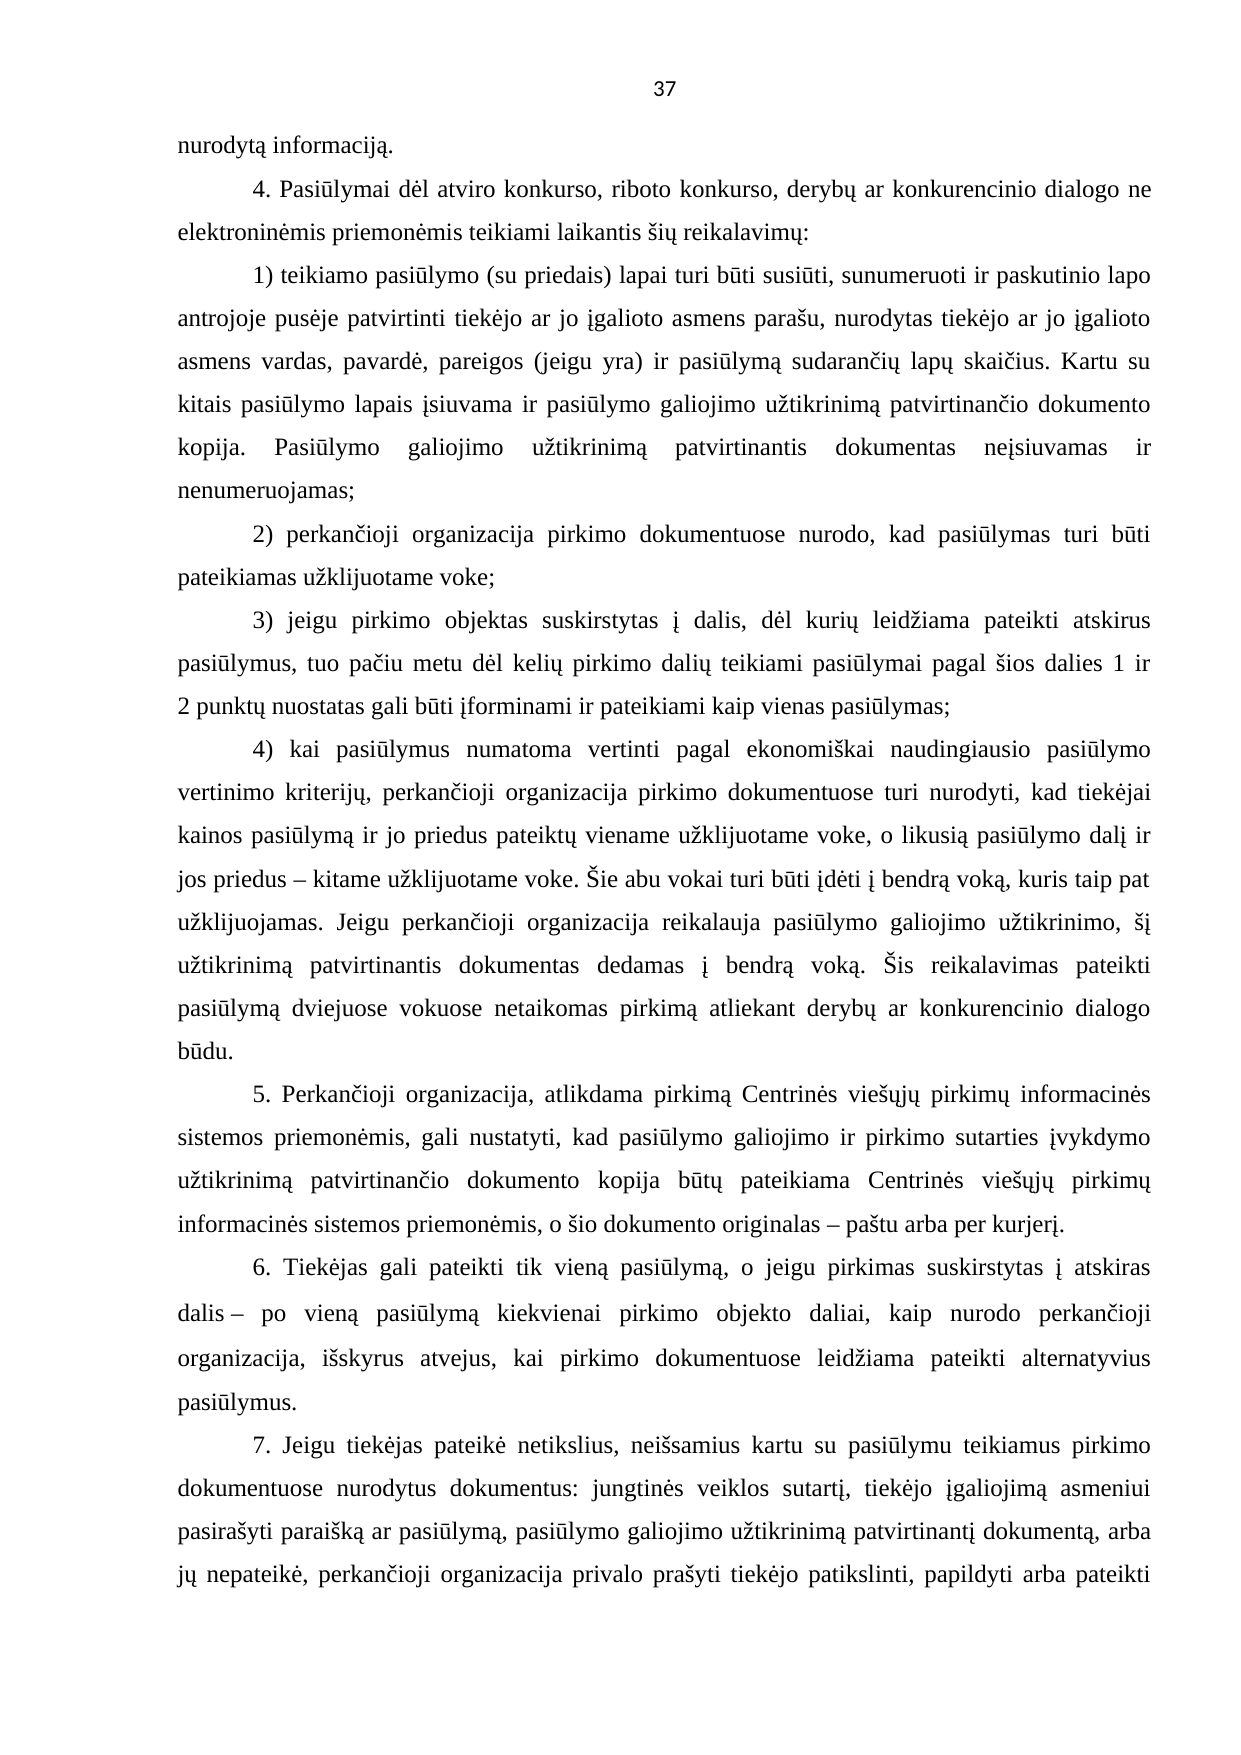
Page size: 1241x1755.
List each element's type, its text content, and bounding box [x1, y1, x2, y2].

text 2) perkančioji organizacija pirkimo dokumentuose nurodo, kad pasiūlymas turi būti pateikiamas užklijuotame voke; [177, 519, 1152, 591]
text 7. Jeigu tiekėjas pateikė netikslius, neišsamius kartu su pasiūlymu teikiamus pirkimo dokumentuose nurodytus dokumentus: jungtinės veiklos sutartį, tiekėjo įgaliojimą asmeniui pasirašyti paraišką ar pasiūlymą, pasiūlymo galiojimo užtikrinimą patvirtinantį dokumentą, arba jų nepateikė, perkančioji organizacija privalo prašyti tiekėjo patikslinti, papildyti arba pateikti [177, 1430, 1152, 1588]
text 1) teikiamo pasiūlymo (su priedais) lapai turi būti susiūti, sunumeruoti ir paskutinio lapo antrojoje pusėje patvirtinti tiekėjo ar jo įgalioto asmens parašu, nurodytas tiekėjo ar jo įgalioto asmens vardas, pavardė, pareigos (jeigu yra) ir pasiūlymą sudarančių lapų skaičius. Kartu su kitais pasiūlymo lapais įsiuvama ir pasiūlymo galiojimo užtikrinimą patvirtinančio dokumento kopija. Pasiūlymo galiojimo užtikrinimą patvirtinantis dokumentas neįsiuvamas ir nenumeruojamas; [177, 260, 1152, 504]
text 4) kai pasiūlymus numatoma vertinti pagal ekonomiškai naudingiausio pasiūlymo vertinimo kriterijų, perkančioji organizacija pirkimo dokumentuose turi nurodyti, kad tiekėjai kainos pasiūlymą ir jo priedus pateiktų viename užklijuotame voke, o likusią pasiūlymo dalį ir jos priedus – kitame užklijuotame voke. Šie abu vokai turi būti įdėti į bendrą voką, kuris taip pat užklijuojamas. Jeigu perkančioji organizacija reikalauja pasiūlymo galiojimo užtikrinimo, šį užtikrinimą patvirtinantis dokumentas dedamas į bendrą voką. Šis reikalavimas pateikti pasiūlymą dviejuose vokuose netaikomas pirkimą atliekant derybų ar konkurencinio dialogo būdu. [177, 734, 1152, 1065]
text nurodytą informaciją. [177, 131, 1152, 159]
text 3) jeigu pirkimo objektas suskirstytas į dalis, dėl kurių leidžiama pateikti atskirus pasiūlymus, tuo pačiu metu dėl kelių pirkimo dalių teikiami pasiūlymai pagal šios dalies 1 ir 2 punktų nuostatas gali būti įforminami ir pateikiami kaip vienas pasiūlymas; [177, 605, 1152, 720]
text 5. Perkančioji organizacija, atlikdama pirkimą Centrinės viešųjų pirkimų informacinės sistemos priemonėmis, gali nustatyti, kad pasiūlymo galiojimo ir pirkimo sutarties įvykdymo užtikrinimą patvirtinančio dokumento kopija būtų pateikiama Centrinės viešųjų pirkimų informacinės sistemos priemonėmis, o šio dokumento originalas – paštu arba per kurjerį. [177, 1079, 1152, 1237]
text 6. Tiekėjas gali pateikti tik vieną pasiūlymą, o jeigu pirkimas suskirstytas į atskiras dalis – po vieną pasiūlymą kiekvienai pirkimo objekto daliai, kaip nurodo perkančioji organizacija, išskyrus atvejus, kai pirkimo dokumentuose leidžiama pateikti alternatyvius pasiūlymus. [177, 1252, 1152, 1415]
text 4. Pasiūlymai dėl atviro konkurso, riboto konkurso, derybų ar konkurencinio dialogo ne elektroninėmis priemonėmis teikiami laikantis šių reikalavimų: [177, 174, 1152, 246]
